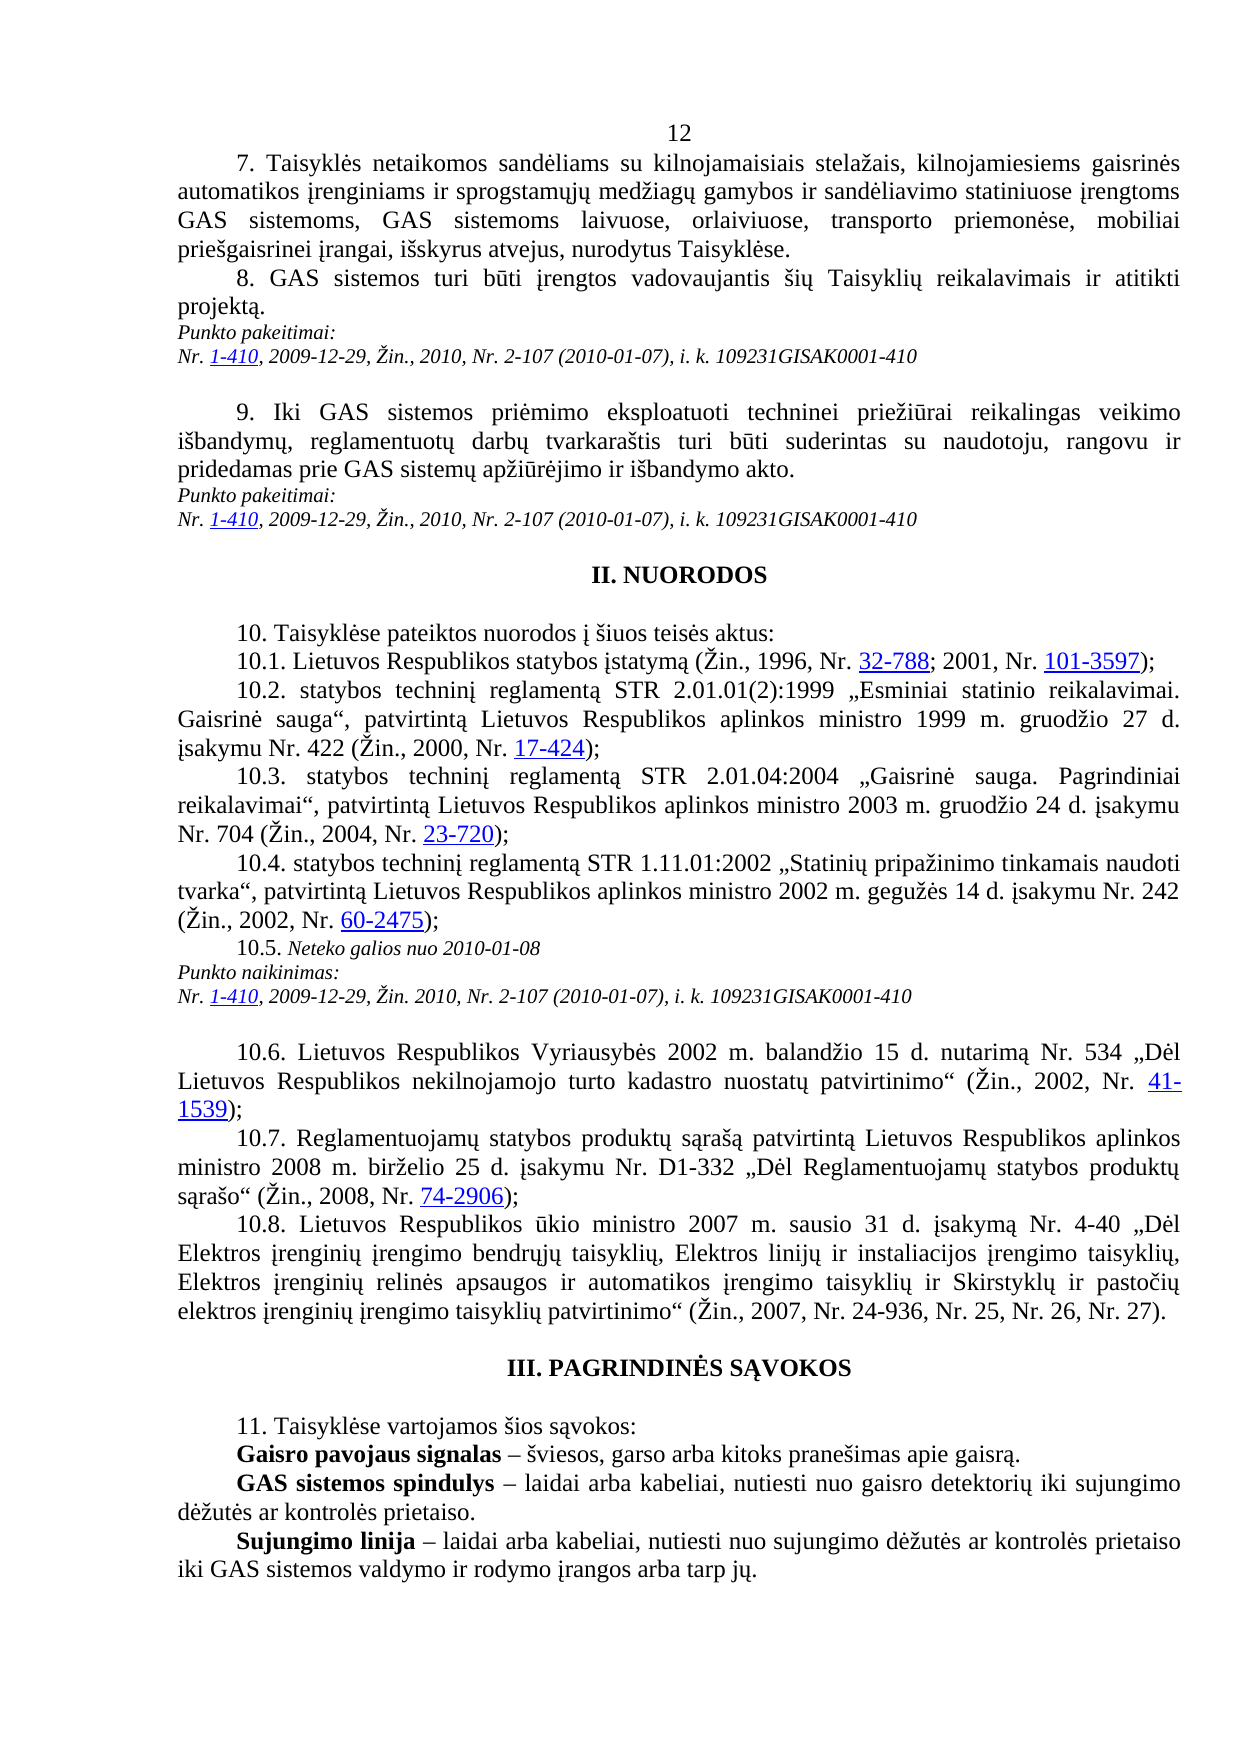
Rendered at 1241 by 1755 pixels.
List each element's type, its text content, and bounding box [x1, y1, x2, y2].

text Nr. 1-410, 2009-12-29, Žin., 2010, Nr. 2-107 (2010-01-07), i. k. 109231GISAK0001-410 [177, 507, 1181, 531]
text 10.2. statybos techninį reglamentą STR 2.01.01(2):1999 „Esminiai statinio reikalavimai. Gaisrinė sauga“, patvirtintą Lietuvos Respublikos aplinkos ministro 1999 m. gruodžio 27 d. įsakymu Nr. 422 (Žin., 2000, Nr. 17-424); [177, 675, 1181, 761]
text 10.4. statybos techninį reglamentą STR 1.11.01:2002 „Statinių pripažinimo tinkamais naudoti tvarka“, patvirtintą Lietuvos Respublikos aplinkos ministro 2002 m. gegužės 14 d. įsakymu Nr. 242 (Žin., 2002, Nr. 60-2475); [177, 848, 1181, 934]
text Sujungimo linija – laidai arba kabeliai, nutiesti nuo sujungimo dėžutės ar kontrolės prietaiso iki GAS sistemos valdymo ir rodymo įrangos arba tarp jų. [177, 1526, 1181, 1583]
text Nr. 1-410, 2009-12-29, Žin. 2010, Nr. 2-107 (2010-01-07), i. k. 109231GISAK0001-410 [177, 984, 1181, 1008]
text 10.7. Reglamentuojamų statybos produktų sąrašą patvirtintą Lietuvos Respublikos aplinkos ministro 2008 m. birželio 25 d. įsakymu Nr. D1-332 „Dėl Reglamentuojamų statybos produktų sąrašo“ (Žin., 2008, Nr. 74-2906); [177, 1123, 1181, 1209]
text 9. Iki GAS sistemos priėmimo eksploatuoti techninei priežiūrai reikalingas veikimo išbandymų, reglamentuotų darbų tvarkaraštis turi būti suderintas su naudotoju, rangovu ir pridedamas prie GAS sistemų apžiūrėjimo ir išbandymo akto. [177, 397, 1181, 483]
text 10.5. Neteko galios nuo 2010-01-08 [177, 934, 1181, 960]
text 8. GAS sistemos turi būti įrengtos vadovaujantis šių Taisyklių reikalavimais ir atitikti projektą. [177, 263, 1181, 320]
text Nr. 1-410, 2009-12-29, Žin., 2010, Nr. 2-107 (2010-01-07), i. k. 109231GISAK0001-410 [177, 344, 1181, 368]
text Punkto pakeitimai: [177, 320, 1181, 344]
text GAS sistemos spindulys – laidai arba kabeliai, nutiesti nuo gaisro detektorių iki sujungimo dėžutės ar kontrolės prietaiso. [177, 1468, 1181, 1526]
text Punkto pakeitimai: [177, 483, 1181, 507]
text II. NUORODOS [177, 560, 1181, 589]
text 10.6. Lietuvos Respublikos Vyriausybės 2002 m. balandžio 15 d. nutarimą Nr. 534 „Dėl Lietuvos Respublikos nekilnojamojo turto kadastro nuostatų patvirtinimo“ (Žin., 2002, Nr. 41-1539); [177, 1037, 1181, 1123]
text Gaisro pavojaus signalas – šviesos, garso arba kitoks pranešimas apie gaisrą. [177, 1439, 1181, 1468]
text 10.3. statybos techninį reglamentą STR 2.01.04:2004 „Gaisrinė sauga. Pagrindiniai reikalavimai“, patvirtintą Lietuvos Respublikos aplinkos ministro 2003 m. gruodžio 24 d. įsakymu Nr. 704 (Žin., 2004, Nr. 23-720); [177, 761, 1181, 848]
text 10.8. Lietuvos Respublikos ūkio ministro 2007 m. sausio 31 d. įsakymą Nr. 4-40 „Dėl Elektros įrenginių įrengimo bendrųjų taisyklių, Elektros linijų ir instaliacijos įrengimo taisyklių, Elektros įrenginių relinės apsaugos ir automatikos įrengimo taisyklių ir Skirstyklų ir pastočių elektros įrenginių įrengimo taisyklių patvirtinimo“ (Žin., 2007, Nr. 24-936, Nr. 25, Nr. 26, Nr. 27). [177, 1209, 1181, 1324]
text 7. Taisyklės netaikomos sandėliams su kilnojamaisiais stelažais, kilnojamiesiems gaisrinės automatikos įrenginiams ir sprogstamųjų medžiagų gamybos ir sandėliavimo statiniuose įrengtoms GAS sistemoms, GAS sistemoms laivuose, orlaiviuose, transporto priemonėse, mobiliai priešgaisrinei įrangai, išskyrus atvejus, nurodytus Taisyklėse. [177, 148, 1181, 263]
text Punkto naikinimas: [177, 960, 1181, 984]
text 10. Taisyklėse pateiktos nuorodos į šiuos teisės aktus: [177, 618, 1181, 646]
text 11. Taisyklėse vartojamos šios sąvokos: [177, 1411, 1181, 1439]
text 10.1. Lietuvos Respublikos statybos įstatymą (Žin., 1996, Nr. 32-788; 2001, Nr. 101-3597); [177, 646, 1181, 675]
text III. PAGRINDINĖS SĄVOKOS [177, 1353, 1181, 1382]
